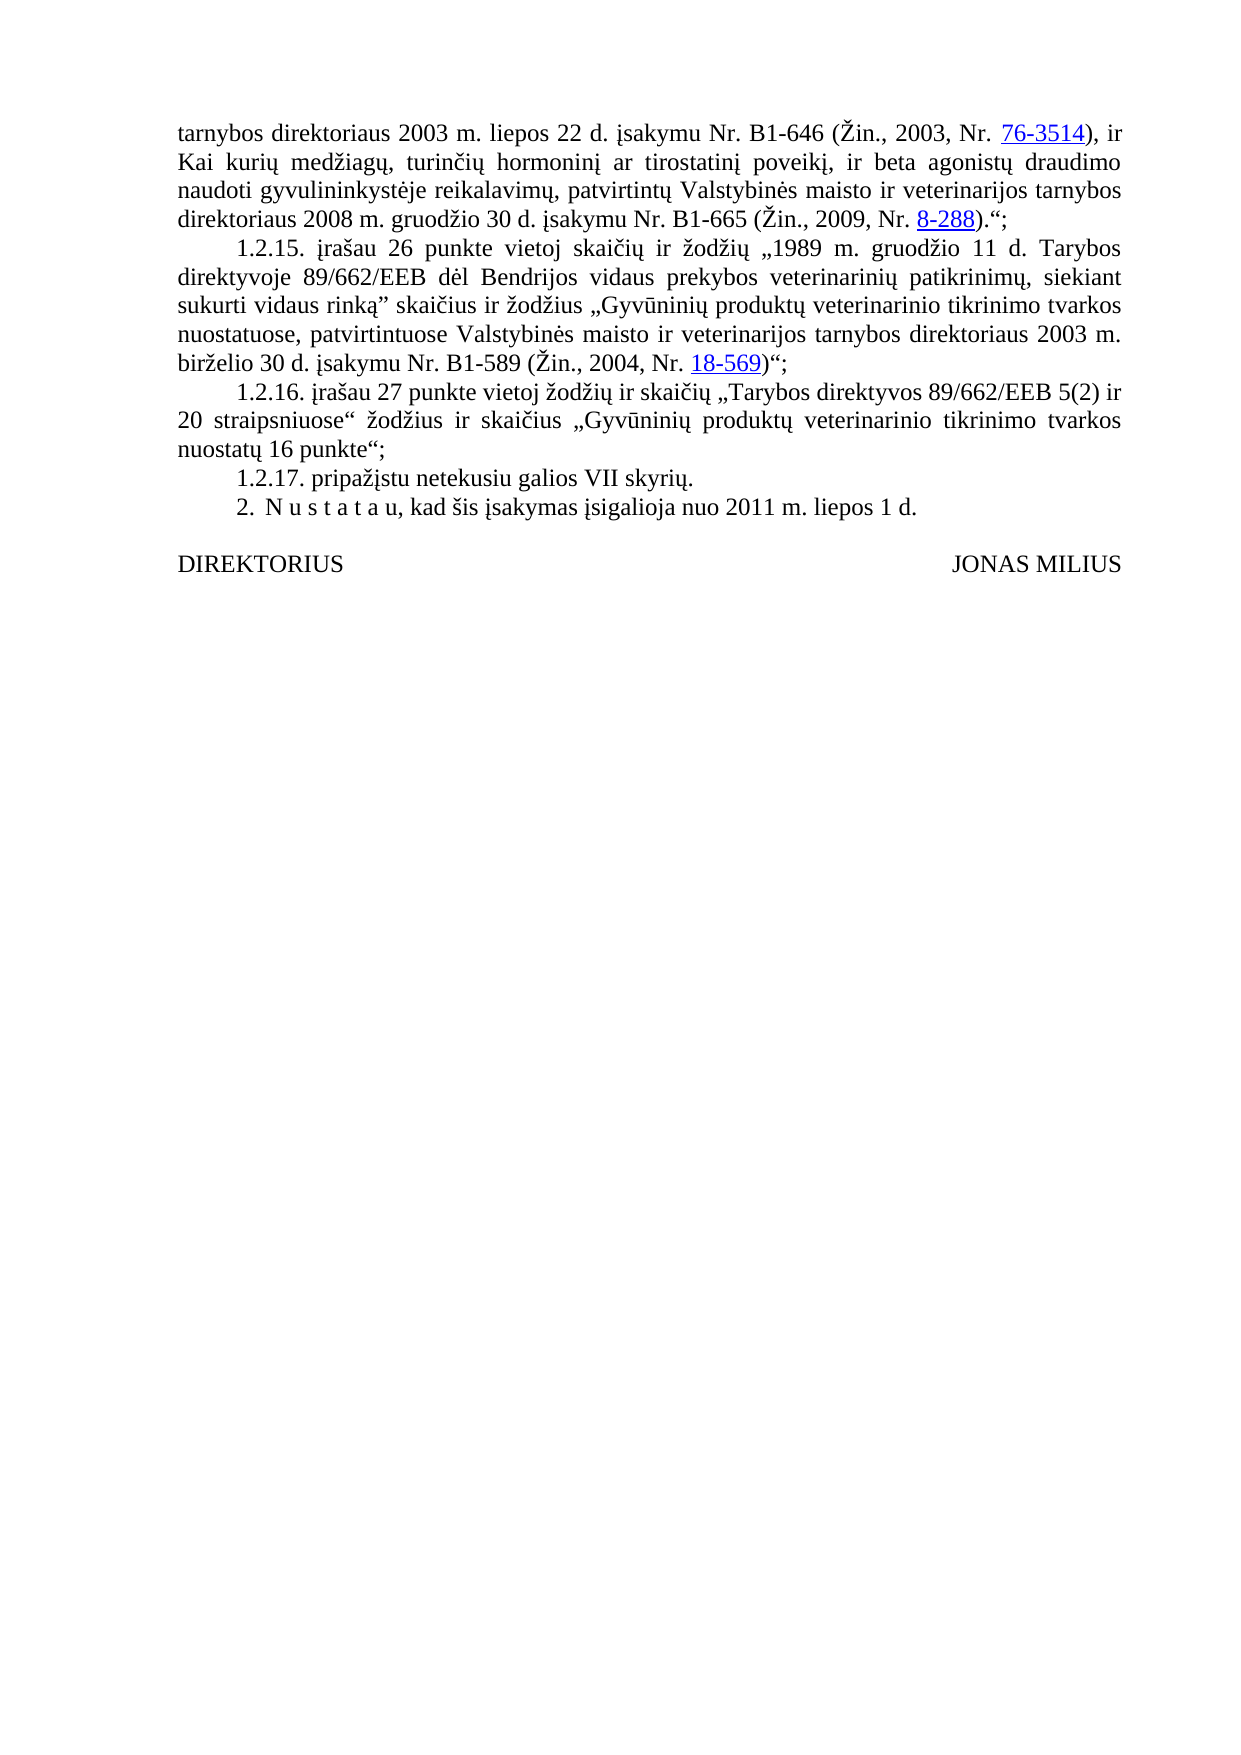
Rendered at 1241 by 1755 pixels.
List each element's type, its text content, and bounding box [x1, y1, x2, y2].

text 1.2.15. įrašau 26 punkte vietoj skaičių ir žodžių „1989 m. gruodžio 11 d. Tarybos direktyvoje 89/662/EEB dėl Bendrijos vidaus prekybos veterinarinių patikrinimų, siekiant sukurti vidaus rinką” skaičius ir žodžius „Gyvūninių produktų veterinarinio tikrinimo tvarkos nuostatuose, patvirtintuose Valstybinės maisto ir veterinarijos tarnybos direktoriaus 2003 m. birželio 30 d. įsakymu Nr. B1-589 (Žin., 2004, Nr. 18-569)“; [177, 233, 1122, 377]
text 2. Nustatau, kad šis įsakymas įsigalioja nuo 2011 m. liepos 1 d. [177, 492, 1122, 521]
text tarnybos direktoriaus 2003 m. liepos 22 d. įsakymu Nr. B1-646 (Žin., 2003, Nr. 76-3514), ir Kai kurių medžiagų, turinčių hormoninį ar tirostatinį poveikį, ir beta agonistų draudimo naudoti gyvulininkystėje reikalavimų, patvirtintų Valstybinės maisto ir veterinarijos tarnybos direktoriaus 2008 m. gruodžio 30 d. įsakymu Nr. B1-665 (Žin., 2009, Nr. 8-288).“; [177, 118, 1122, 233]
text Direktorius Jonas Milius [177, 549, 1122, 578]
text 1.2.16. įrašau 27 punkte vietoj žodžių ir skaičių „Tarybos direktyvos 89/662/EEB 5(2) ir 20 straipsniuose“ žodžius ir skaičius „Gyvūninių produktų veterinarinio tikrinimo tvarkos nuostatų 16 punkte“; [177, 377, 1122, 463]
text 1.2.17. pripažįstu netekusiu galios VII skyrių. [177, 463, 1122, 492]
